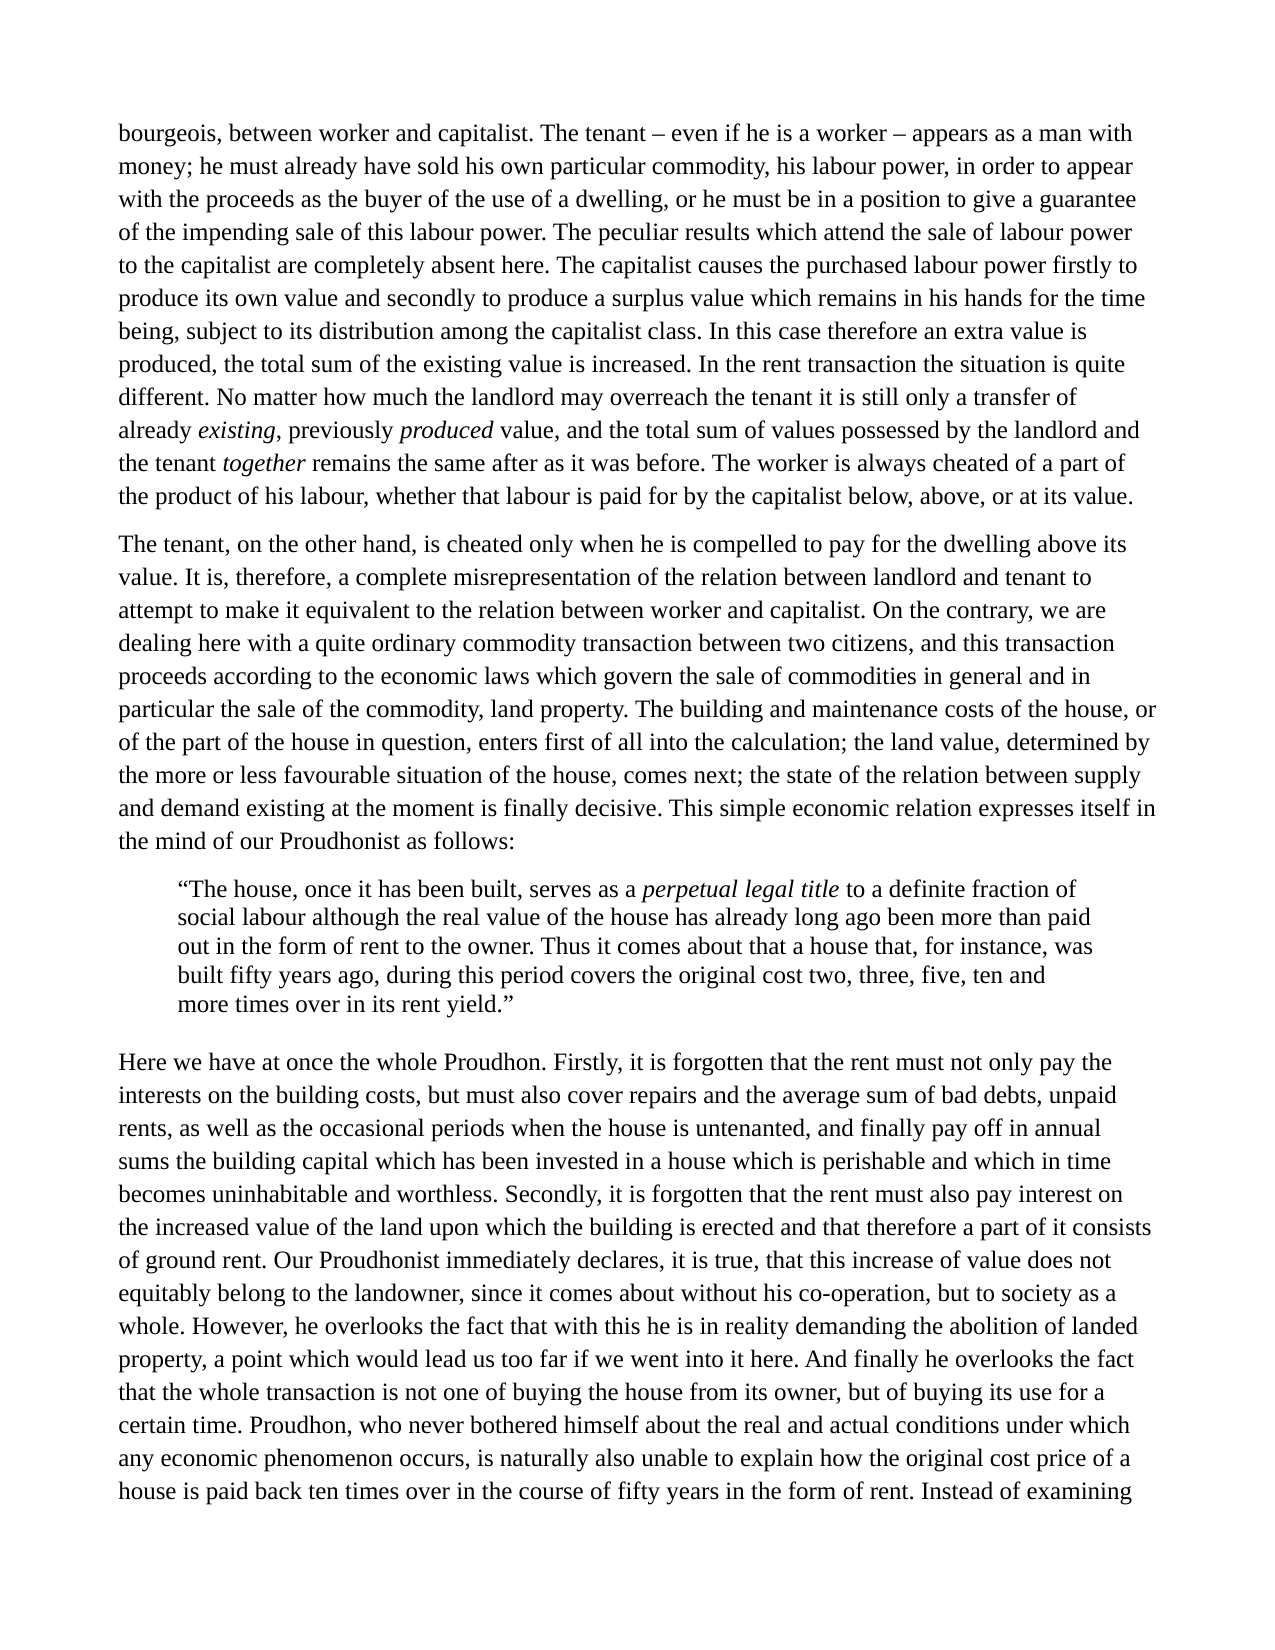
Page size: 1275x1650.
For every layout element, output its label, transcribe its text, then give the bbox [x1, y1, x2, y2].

text bourgeois, between worker and capitalist. The tenant – even if he is a worker – appears as a man with money; he must already have sold his own particular commodity, his labour power, in order to appear with the proceeds as the buyer of the use of a dwelling, or he must be in a position to give a guarantee of the impending sale of this labour power. The peculiar results which attend the sale of labour power to the capitalist are completely absent here. The capitalist causes the purchased labour power firstly to produce its own value and secondly to produce a surplus value which remains in his hands for the time being, subject to its distribution among the capitalist class. In this case therefore an extra value is produced, the total sum of the existing value is increased. In the rent transaction the situation is quite different. No matter how much the landlord may overreach the tenant it is still only a transfer of already existing, previously produced value, and the total sum of values possessed by the landlord and the tenant together remains the same after as it was before. The worker is always cheated of a part of the product of his labour, whether that labour is paid for by the capitalist below, above, or at its value. [118, 118, 1157, 510]
text Here we have at once the whole Proudhon. Firstly, it is forgotten that the rent must not only pay the interests on the building costs, but must also cover repairs and the average sum of bad debts, unpaid rents, as well as the occasional periods when the house is untenanted, and finally pay off in annual sums the building capital which has been invested in a house which is perishable and which in time becomes uninhabitable and worthless. Secondly, it is forgotten that the rent must also pay interest on the increased value of the land upon which the building is erected and that therefore a part of it consists of ground rent. Our Proudhonist immediately declares, it is true, that this increase of value does not equitably belong to the landowner, since it comes about without his co-operation, but to society as a whole. However, he overlooks the fact that with this he is in reality demanding the abolition of landed property, a point which would lead us too far if we went into it here. And finally he overlooks the fact that the whole transaction is not one of buying the house from its owner, but of buying its use for a certain time. Proudhon, who never bothered himself about the real and actual conditions under which any economic phenomenon occurs, is naturally also unable to explain how the original cost price of a house is paid back ten times over in the course of fifty years in the form of rent. Instead of examining [118, 1047, 1157, 1505]
text The tenant, on the other hand, is cheated only when he is compelled to pay for the dwelling above its value. It is, therefore, a complete misrepresentation of the relation between landlord and tenant to attempt to make it equivalent to the relation between worker and capitalist. On the contrary, we are dealing here with a quite ordinary commodity transaction between two citizens, and this transaction proceeds according to the economic laws which govern the sale of commodities in general and in particular the sale of the commodity, land property. The building and maintenance costs of the house, or of the part of the house in question, enters first of all into the calculation; the land value, determined by the more or less favourable situation of the house, comes next; the state of the relation between supply and demand existing at the moment is finally decisive. This simple economic relation expresses itself in the mind of our Proudhonist as follows: [118, 529, 1157, 855]
text “The house, once it has been built, serves as a perpetual legal title to a definite fraction of social labour although the real value of the house has already long ago been more than paid out in the form of rent to the owner. Thus it comes about that a house that, for instance, was built fifty years ago, during this period covers the original cost two, three, five, ten and more times over in its rent yield.” [177, 874, 1098, 1017]
